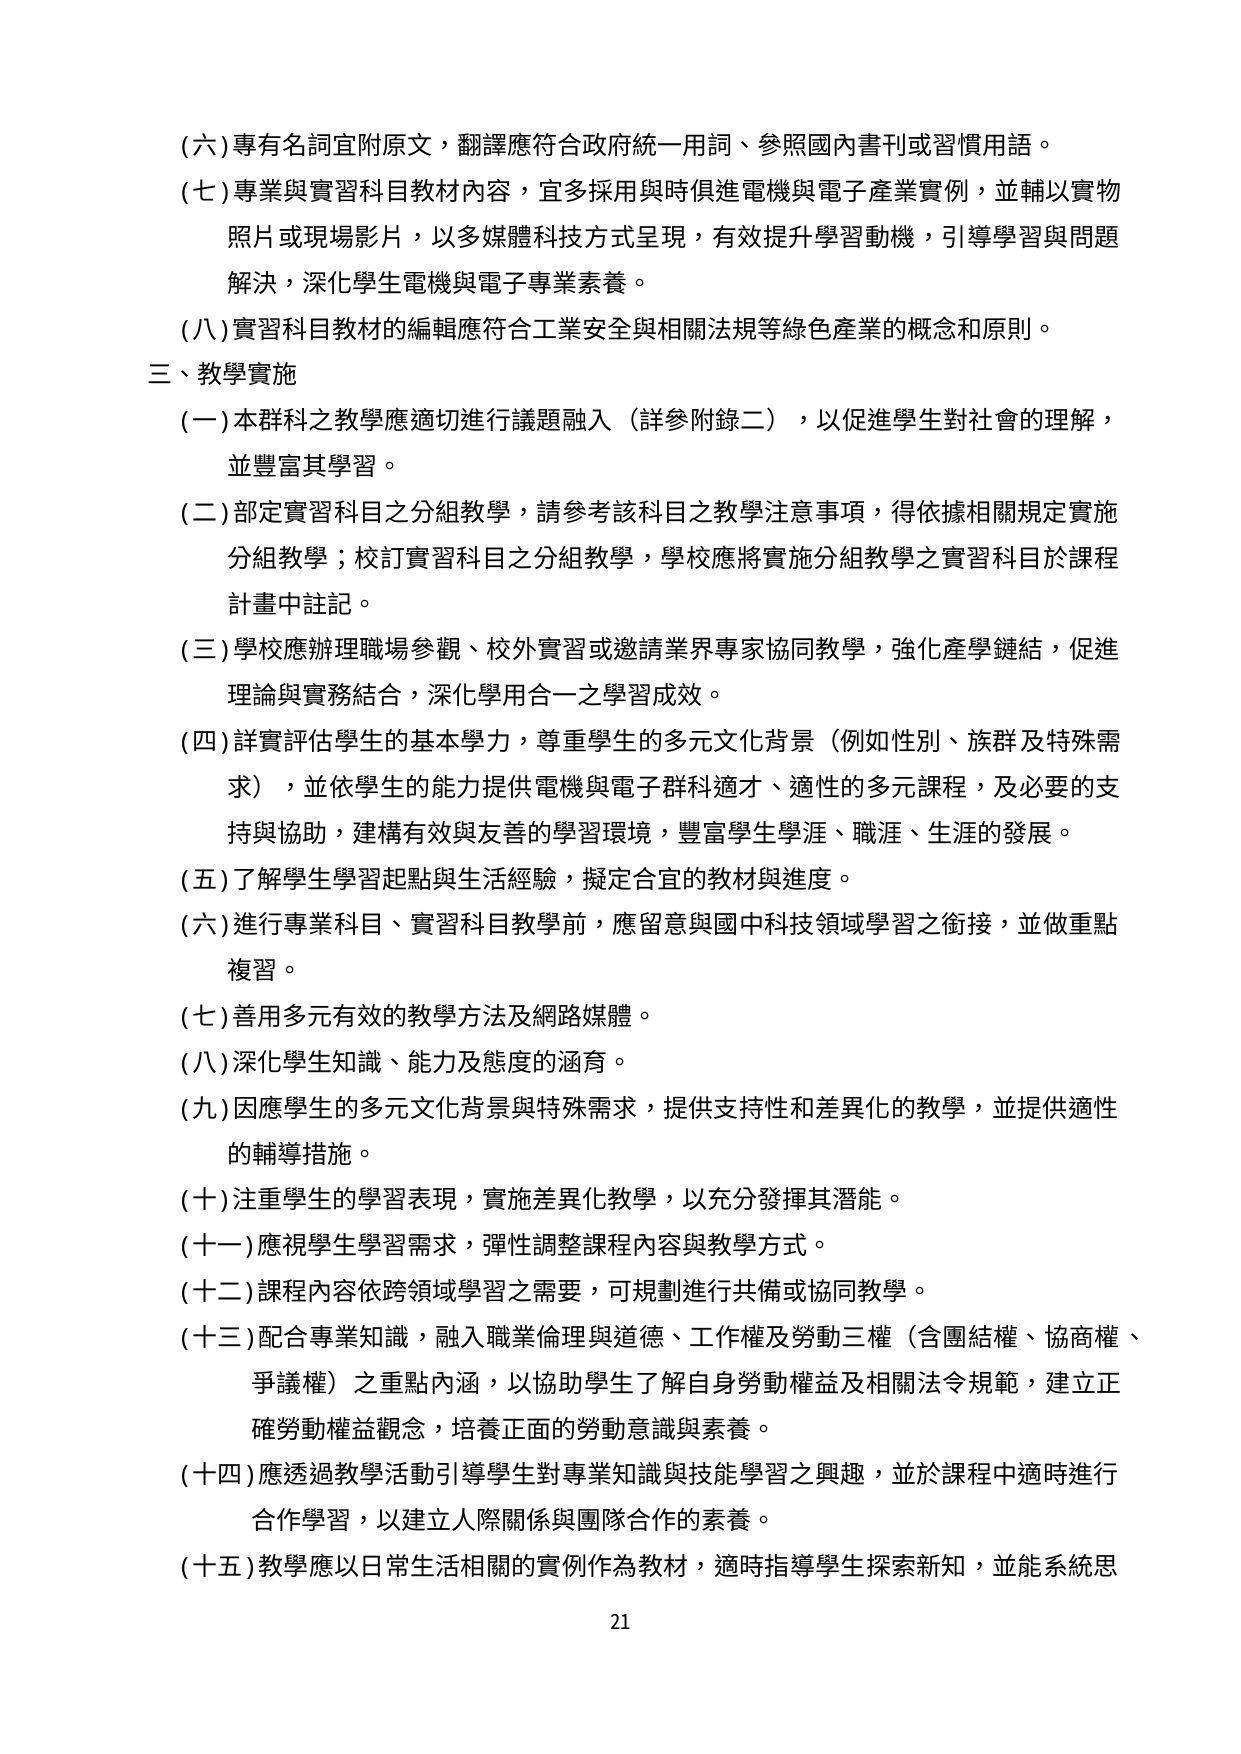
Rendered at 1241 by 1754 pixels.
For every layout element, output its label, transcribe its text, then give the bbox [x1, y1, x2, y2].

text (九)因應學生的多元文化背景與特殊需求，提供支持性和差異化的教學，並提供適性的輔導措施。 [177, 1081, 1122, 1172]
text (六)進行專業科目、實習科目教學前，應留意與國中科技領域學習之銜接，並做重點複習。 [177, 897, 1122, 989]
text (四)詳實評估學生的基本學力，尊重學生的多元文化背景（例如性別、族群及特殊需求），並依學生的能力提供電機與電子群科適才、適性的多元課程，及必要的支持與協助，建構有效與友善的學習環境，豐富學生學涯、職涯、生涯的發展。 [177, 714, 1122, 851]
text (二)部定實習科目之分組教學，請參考該科目之教學注意事項，得依據相關規定實施分組教學；校訂實習科目之分組教學，學校應將實施分組教學之實習科目於課程計畫中註記。 [177, 485, 1122, 622]
text (六)專有名詞宜附原文，翻譯應符合政府統一用詞、參照國內書刊或習慣用語。 [177, 118, 1122, 164]
text (十)注重學生的學習表現，實施差異化教學，以充分發揮其潛能。 [177, 1172, 1122, 1218]
text (三)學校應辦理職場參觀、校外實習或邀請業界專家協同教學，強化產學鏈結，促進理論與實務結合，深化學用合一之學習成效。 [177, 622, 1122, 714]
text 三、教學實施 [118, 347, 1122, 393]
text (七)善用多元有效的教學方法及網路媒體。 [177, 989, 1122, 1035]
text (十五)教學應以日常生活相關的實例作為教材，適時指導學生探索新知，並能系統思 [177, 1539, 1122, 1585]
text (十四)應透過教學活動引導學生對專業知識與技能學習之興趣，並於課程中適時進行合作學習，以建立人際關係與團隊合作的素養。 [177, 1447, 1122, 1539]
text (十二)課程內容依跨領域學習之需要，可規劃進行共備或協同教學。 [177, 1264, 1122, 1310]
text (八)深化學生知識、能力及態度的涵育。 [177, 1035, 1122, 1081]
text (五)了解學生學習起點與生活經驗，擬定合宜的教材與進度。 [177, 851, 1122, 897]
text (十一)應視學生學習需求，彈性調整課程內容與教學方式。 [177, 1218, 1122, 1264]
text (一)本群科之教學應適切進行議題融入（詳參附錄二），以促進學生對社會的理解，並豐富其學習。 [177, 393, 1122, 485]
text (十三)配合專業知識，融入職業倫理與道德、工作權及勞動三權（含團結權、協商權、爭議權）之重點內涵，以協助學生了解自身勞動權益及相關法令規範，建立正確勞動權益觀念，培養正面的勞動意識與素養。 [177, 1310, 1122, 1447]
text (七)專業與實習科目教材內容，宜多採用與時俱進電機與電子產業實例，並輔以實物照片或現場影片，以多媒體科技方式呈現，有效提升學習動機，引導學習與問題解決，深化學生電機與電子專業素養。 [177, 164, 1122, 301]
text (八)實習科目教材的編輯應符合工業安全與相關法規等綠色產業的概念和原則。 [177, 301, 1122, 347]
